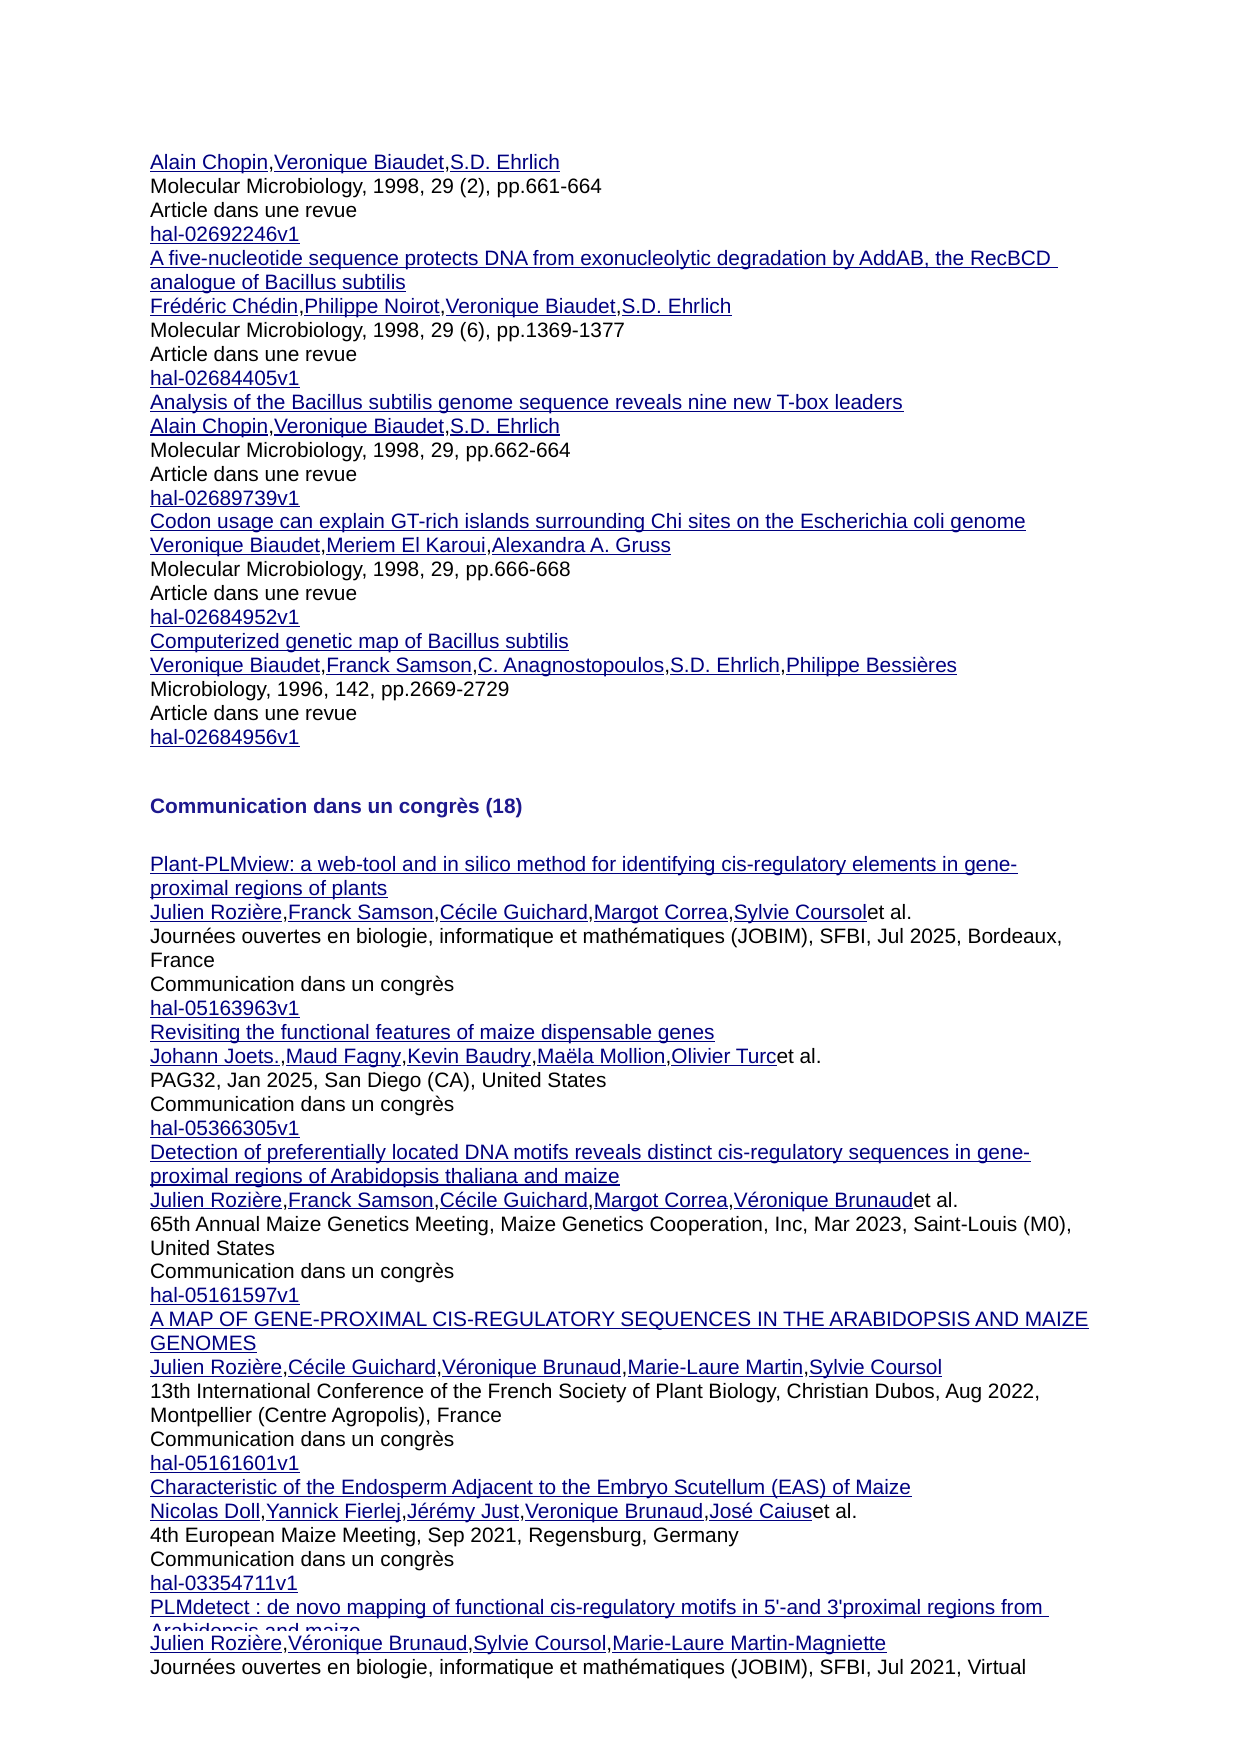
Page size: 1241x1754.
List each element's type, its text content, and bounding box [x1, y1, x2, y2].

table_cell A five-nucleotide sequence protects DNA from exonucleolytic degradation by AddAB, the RecBCD analogue of Bacillus subtilis Frédéric Chédin,Philippe Noirot,Veronique Biaudet,S.D. Ehrlich Molecular Microbiology, 1998, 29 (6), pp.1369-1377 Article dans une revue hal-02684405v1 [150, 246, 1090, 389]
table_cell A MAP OF GENE-PROXIMAL CIS-REGULATORY SEQUENCES IN THE ARABIDOPSIS AND MAIZE GENOMES Julien Rozière,Cécile Guichard,Véronique Brunaud,Marie-Laure Martin,Sylvie Coursol 13th International Conference of the French Society of Plant Biology, Christian Dubos, Aug 2022, Montpellier (Centre Agropolis), France Communication dans un congrès hal-05161601v1 [150, 1307, 1090, 1475]
table_cell Alain Chopin,Veronique Biaudet,S.D. Ehrlich Molecular Microbiology, 1998, 29 (2), pp.661-664 Article dans une revue hal-02692246v1 [150, 150, 1090, 246]
table_cell Characteristic of the Endosperm Adjacent to the Embryo Scutellum (EAS) of Maize Nicolas Doll,Yannick Fierlej,Jérémy Just,Veronique Brunaud,José Caiuset al. 4th European Maize Meeting, Sep 2021, Regensburg, Germany Communication dans un congrès hal-03354711v1 [150, 1475, 1090, 1595]
table_cell Detection of preferentially located DNA motifs reveals distinct cis-regulatory sequences in gene-proximal regions of Arabidopsis thaliana and maize Julien Rozière,Franck Samson,Cécile Guichard,Margot Correa,Véronique Brunaudet al. 65th Annual Maize Genetics Meeting, Maize Genetics Cooperation, Inc, Mar 2023, Saint-Louis (M0), United States Communication dans un congrès hal-05161597v1 [150, 1140, 1090, 1307]
table_header Plant-PLMview: a web-tool and in silico method for identifying cis-regulatory elements in gene-proximal regions of plants Julien Rozière,Franck Samson,Cécile Guichard,Margot Correa,Sylvie Coursolet al. Journées ouvertes en biologie, informatique et mathématiques (JOBIM), SFBI, Jul 2025, Bordeaux, France Communication dans un congrès hal-05163963v1 [150, 852, 1090, 1020]
table_cell Codon usage can explain GT-rich islands surrounding Chi sites on the Escherichia coli genome Veronique Biaudet,Meriem El Karoui,Alexandra A. Gruss Molecular Microbiology, 1998, 29, pp.666-668 Article dans une revue hal-02684952v1 [150, 509, 1090, 629]
subtitle Communication dans un congrès (18) [150, 794, 1090, 818]
table_cell Analysis of the Bacillus subtilis genome sequence reveals nine new T-box leaders Alain Chopin,Veronique Biaudet,S.D. Ehrlich Molecular Microbiology, 1998, 29, pp.662-664 Article dans une revue hal-02689739v1 [150, 390, 1090, 509]
table_cell PLMdetect : de novo mapping of functional cis-regulatory motifs in 5'-and 3'proximal regions from Arabidopsis and maize Julien Rozière,Véronique Brunaud,Sylvie Coursol,Marie-Laure Martin-Magniette Journées ouvertes en biologie, informatique et mathématiques (JOBIM), SFBI, Jul 2021, Virtual [150, 1595, 1090, 1679]
table_cell Revisiting the functional features of maize dispensable genes Johann Joets.,Maud Fagny,Kevin Baudry,Maëla Mollion,Olivier Turcet al. PAG32, Jan 2025, San Diego (CA), United States Communication dans un congrès hal-05366305v1 [150, 1020, 1090, 1139]
table_cell Computerized genetic map of Bacillus subtilis Veronique Biaudet,Franck Samson,C. Anagnostopoulos,S.D. Ehrlich,Philippe Bessières Microbiology, 1996, 142, pp.2669-2729 Article dans une revue hal-02684956v1 [150, 629, 1090, 749]
